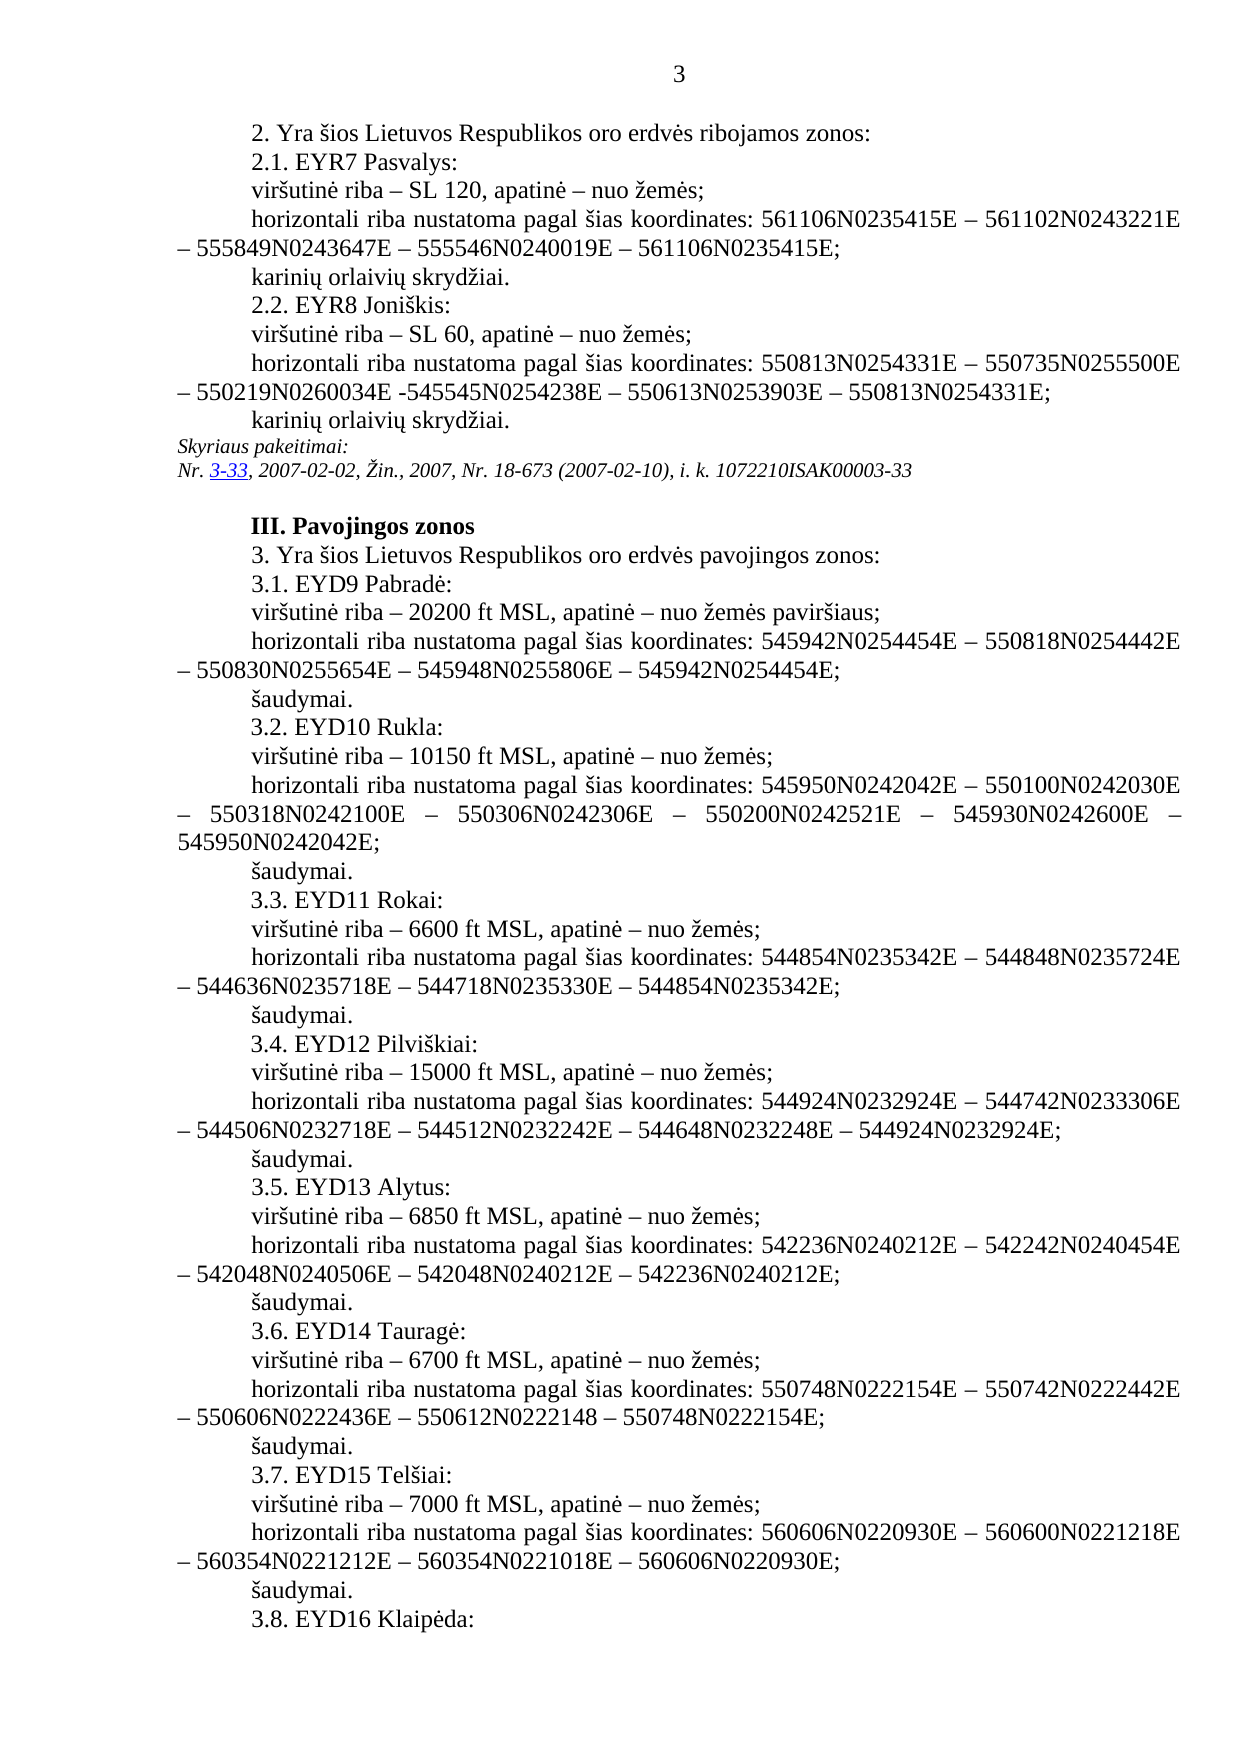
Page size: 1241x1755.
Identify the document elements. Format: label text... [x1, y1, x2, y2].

text šaudymai. [177, 1431, 1181, 1460]
text 3.1. EYD9 Pabradė: [177, 569, 1181, 597]
text 3.6. EYD14 Tauragė: [177, 1316, 1181, 1345]
text šaudymai. [177, 856, 1181, 885]
text III. Pavojingos zonos [177, 511, 1181, 540]
text 2.1. EYR7 Pasvalys: [177, 147, 1181, 176]
text viršutinė riba – 7000 ft MSL, apatinė – nuo žemės; [177, 1489, 1181, 1517]
text viršutinė riba – 15000 ft MSL, apatinė – nuo žemės; [177, 1057, 1181, 1086]
text viršutinė riba – 6600 ft MSL, apatinė – nuo žemės; [177, 914, 1181, 942]
text horizontali riba nustatoma pagal šias koordinates: 545942N0254454E – 550818N0254442E – 550830N0255654E – 545948N0255806E – 545942N0254454E; [177, 626, 1181, 684]
text karinių orlaivių skrydžiai. [177, 262, 1181, 291]
text 2. Yra šios Lietuvos Respublikos oro erdvės ribojamos zonos: [177, 118, 1181, 147]
text šaudymai. [177, 1287, 1181, 1316]
text Skyriaus pakeitimai: [177, 434, 1181, 458]
text 3.5. EYD13 Alytus: [177, 1172, 1181, 1201]
text šaudymai. [177, 1000, 1181, 1029]
text viršutinė riba – 10150 ft MSL, apatinė – nuo žemės; [177, 741, 1181, 770]
text viršutinė riba – SL 120, apatinė – nuo žemės; [177, 176, 1181, 204]
text karinių orlaivių skrydžiai. [177, 406, 1181, 434]
text šaudymai. [177, 1575, 1181, 1604]
text horizontali riba nustatoma pagal šias koordinates: 542236N0240212E – 542242N0240454E – 542048N0240506E – 542048N0240212E – 542236N0240212E; [177, 1230, 1181, 1287]
text horizontali riba nustatoma pagal šias koordinates: 550748N0222154E – 550742N0222442E – 550606N0222436E – 550612N0222148 – 550748N0222154E; [177, 1374, 1181, 1431]
text 3.3. EYD11 Rokai: [210, 885, 1181, 914]
text viršutinė riba – 20200 ft MSL, apatinė – nuo žemės paviršiaus; [177, 597, 1181, 626]
text viršutinė riba – 6700 ft MSL, apatinė – nuo žemės; [177, 1345, 1181, 1374]
text 3.7. EYD15 Telšiai: [177, 1460, 1181, 1489]
text horizontali riba nustatoma pagal šias koordinates: 550813N0254331E – 550735N0255500E – 550219N0260034E -545545N0254238E – 550613N0253903E – 550813N0254331E; [177, 348, 1181, 406]
text 3.8. EYD16 Klaipėda: [177, 1604, 1181, 1632]
text viršutinė riba – 6850 ft MSL, apatinė – nuo žemės; [177, 1201, 1181, 1230]
text horizontali riba nustatoma pagal šias koordinates: 544854N0235342E – 544848N0235724E – 544636N0235718E – 544718N0235330E – 544854N0235342E; [177, 942, 1181, 1000]
text 3.4. EYD12 Pilviškiai: [210, 1029, 1181, 1057]
text horizontali riba nustatoma pagal šias koordinates: 545950N0242042E – 550100N0242030E – 550318N0242100E – 550306N0242306E – 550200N0242521E – 545930N0242600E – 545950N0242042E; [177, 770, 1181, 856]
text 2.2. EYR8 Joniškis: [177, 291, 1181, 319]
text Nr. 3-33, 2007-02-02, Žin., 2007, Nr. 18-673 (2007-02-10), i. k. 1072210ISAK00003-33 [177, 458, 1181, 482]
text 3.2. EYD10 Rukla: [177, 712, 1181, 741]
text šaudymai. [177, 684, 1181, 712]
text horizontali riba nustatoma pagal šias koordinates: 560606N0220930E – 560600N0221218E – 560354N0221212E – 560354N0221018E – 560606N0220930E; [177, 1517, 1181, 1575]
text horizontali riba nustatoma pagal šias koordinates: 561106N0235415E – 561102N0243221E – 555849N0243647E – 555546N0240019E – 561106N0235415E; [177, 204, 1181, 262]
text viršutinė riba – SL 60, apatinė – nuo žemės; [177, 319, 1181, 348]
text horizontali riba nustatoma pagal šias koordinates: 544924N0232924E – 544742N0233306E – 544506N0232718E – 544512N0232242E – 544648N0232248E – 544924N0232924E; [177, 1086, 1181, 1144]
text šaudymai. [177, 1144, 1181, 1172]
text 3. Yra šios Lietuvos Respublikos oro erdvės pavojingos zonos: [177, 540, 1181, 569]
